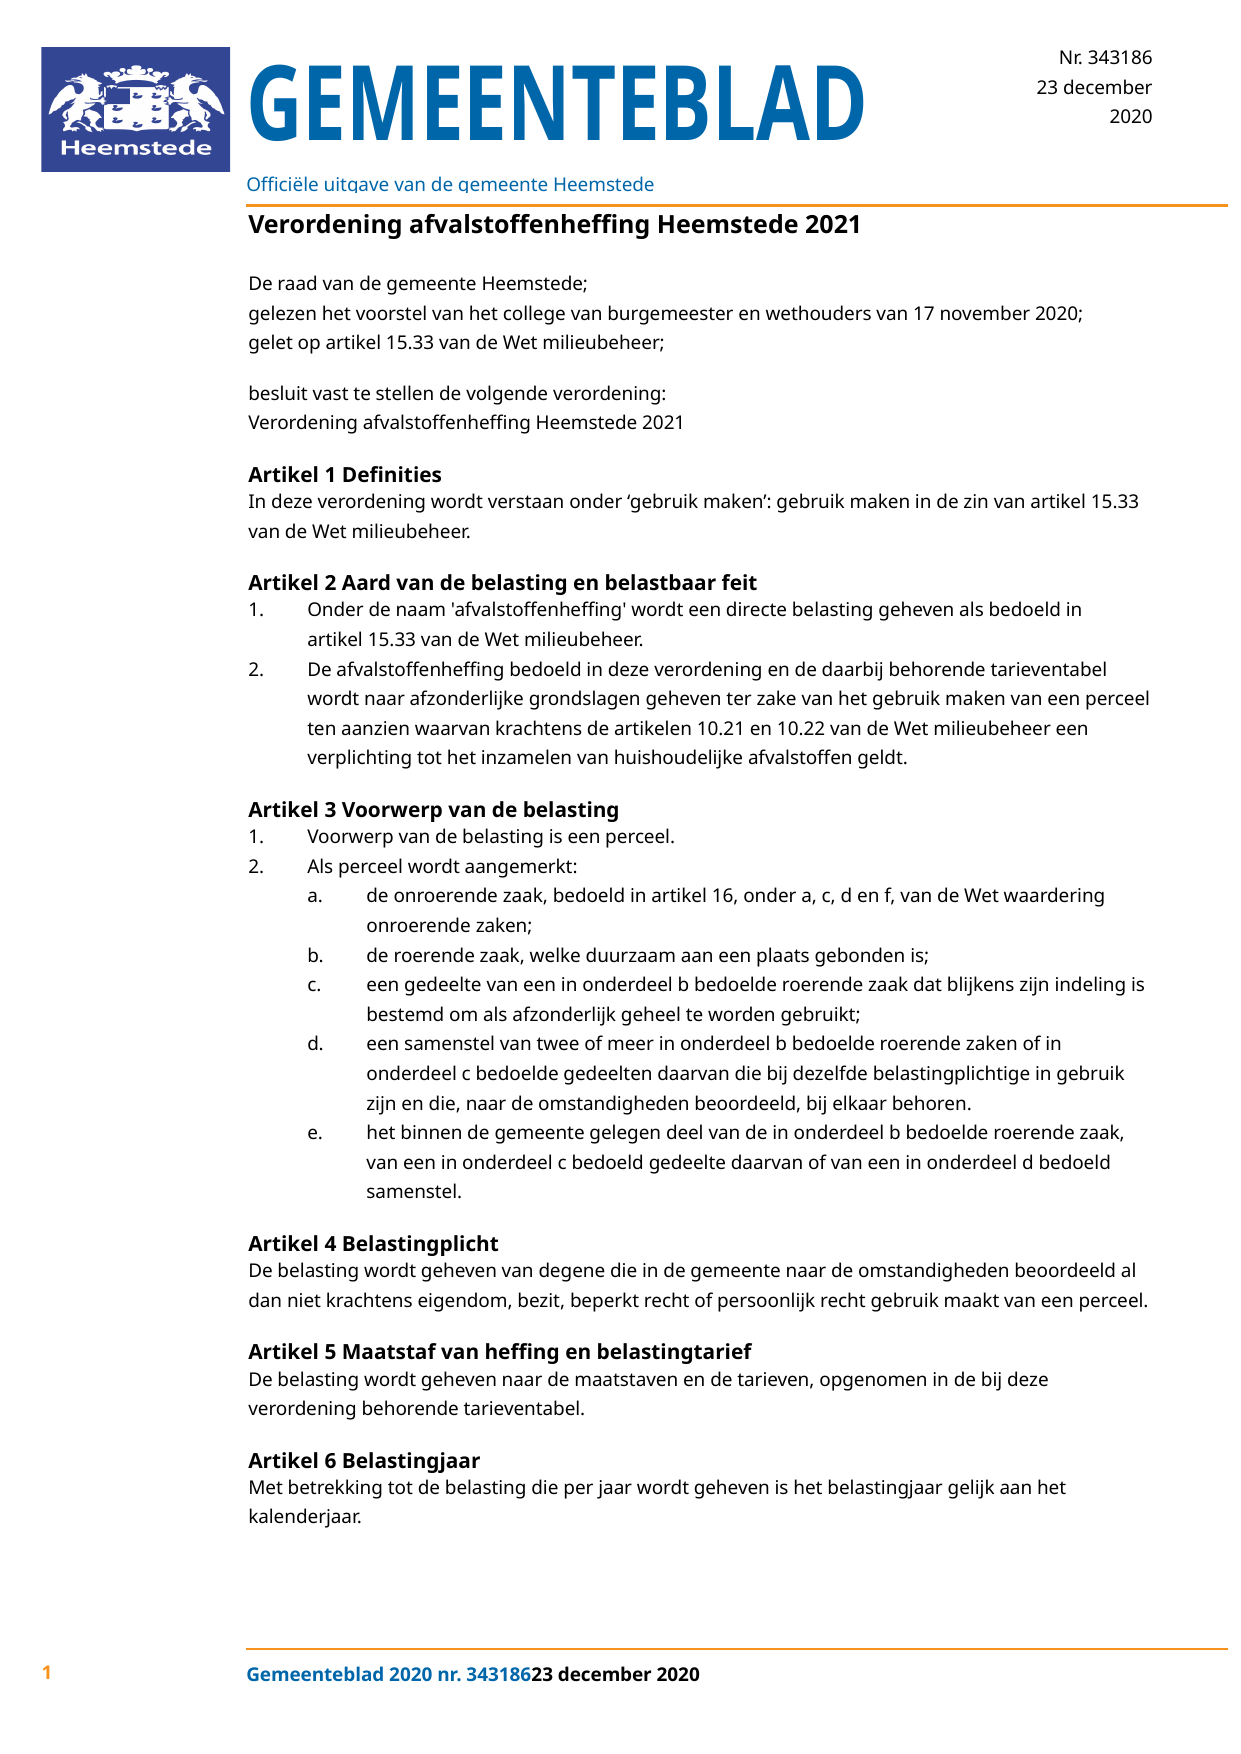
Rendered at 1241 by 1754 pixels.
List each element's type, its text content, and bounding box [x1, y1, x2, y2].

text Met betrekking tot de belasting die per jaar wordt geheven is het belastingjaar gelijk aan het kalenderjaar. [248, 1474, 1152, 1529]
text De belasting wordt geheven van degene die in de gemeente naar de omstandigheden beoordeeld al dan niet krachtens eigendom, bezit, beperkt recht of persoonlijk recht gebruik maakt van een perceel. [248, 1257, 1152, 1313]
text besluit vast te stellen de volgende verordening: [248, 380, 1152, 406]
list Voorwerp van de belasting is een perceel. [248, 823, 1152, 849]
text Artikel 1 Definities [248, 460, 1152, 488]
list De afvalstoffenheffing bedoeld in deze verordening en de daarbij behorende tarieventabel wordt naar afzonderlijke grondslagen geheven ter zake van het gebruik maken van een perceel ten aanzien waarvan krachtens de artikelen 10.21 en 10.22 van de Wet milieubeheer een verplichting tot het inzamelen van huishoudelijke afvalstoffen geldt. [248, 656, 1152, 770]
text Artikel 5 Maatstaf van heffing en belastingtarief [248, 1337, 1152, 1366]
text gelet op artikel 15.33 van de Wet milieubeheer; [248, 329, 1152, 355]
text Artikel 4 Belastingplicht [248, 1229, 1152, 1257]
text Artikel 2 Aard van de belasting en belastbaar feit [248, 568, 1152, 597]
text In deze verordening wordt verstaan onder ‘gebruik maken’: gebruik maken in de zin van artikel 15.33 van de Wet milieubeheer. [248, 488, 1152, 543]
list de roerende zaak, welke duurzaam aan een plaats gebonden is; [307, 942, 1152, 967]
list een gedeelte van een in onderdeel b bedoelde roerende zaak dat blijkens zijn indeling is bestemd om als afzonderlijk geheel te worden gebruikt; [307, 971, 1152, 1027]
list Onder de naam 'afvalstoffenheffing' wordt een directe belasting geheven als bedoeld in artikel 15.33 van de Wet milieubeheer. [248, 597, 1152, 652]
text Artikel 3 Voorwerp van de belasting [248, 795, 1152, 823]
list het binnen de gemeente gelegen deel van de in onderdeel b bedoelde roerende zaak, van een in onderdeel c bedoeld gedeelte daarvan of van een in onderdeel d bedoeld samenstel. [307, 1119, 1152, 1204]
list de onroerende zaak, bedoeld in artikel 16, onder a, c, d en f, van de Wet waardering onroerende zaken; [307, 883, 1152, 938]
text Artikel 6 Belastingjaar [248, 1446, 1152, 1474]
list een samenstel van twee of meer in onderdeel b bedoelde roerende zaken of in onderdeel c bedoelde gedeelten daarvan die bij dezelfde belastingplichtige in gebruik zijn en die, naar de omstandigheden beoordeeld, bij elkaar behoren. [307, 1031, 1152, 1115]
text De raad van de gemeente Heemstede; [248, 270, 1152, 296]
picture [41, 47, 231, 172]
list Als perceel wordt aangemerkt: [248, 853, 1152, 879]
text Verordening afvalstoffenheffing Heemstede 2021 [248, 207, 1152, 241]
text Verordening afvalstoffenheffing Heemstede 2021 [248, 409, 1152, 435]
text gelezen het voorstel van het college van burgemeester en wethouders van 17 november 2020; [248, 300, 1152, 326]
text De belasting wordt geheven naar de maatstaven en de tarieven, opgenomen in de bij deze verordening behorende tarieventabel. [248, 1366, 1152, 1421]
